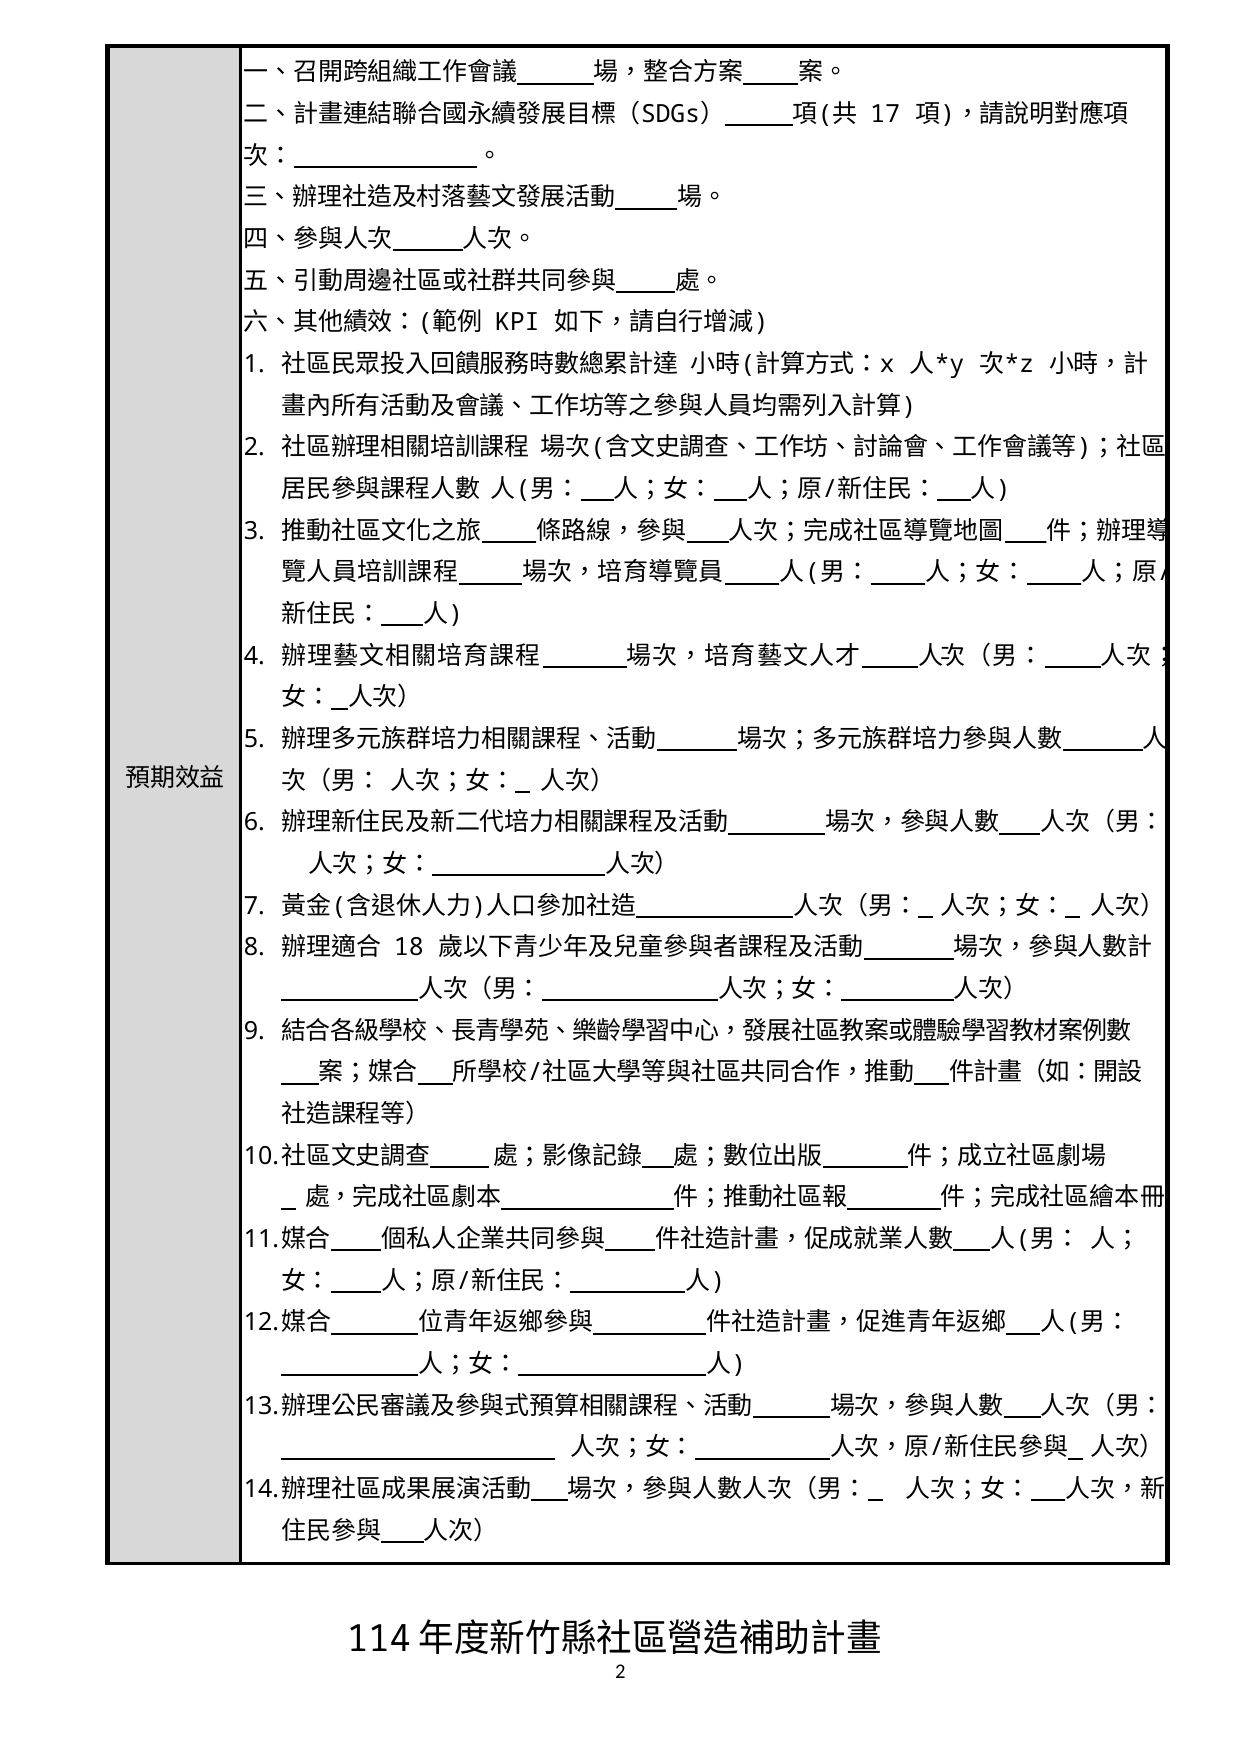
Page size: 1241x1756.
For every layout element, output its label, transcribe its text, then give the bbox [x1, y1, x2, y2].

text 114年度新竹縣社區營造補助計畫 [31, 1613, 1197, 1661]
table_header 預期效益 [110, 48, 239, 1562]
table_header 一、召開跨組織工作會議 場，整合方案 案。 二、計畫連結聯合國永續發展目標（SDGs） 項(共 17 項)，請說明對應項次： 。 三、辦理社造及村落藝文發展活動 場。 四、參與人次 人次。 五、引動周邊社區或社群共同參與 處。 六、其他績效：(範例 KPI 如下，請自行增減) 社區民眾投入回饋服務時數總累計達 小時(計算方式：x 人*y 次*z 小時，計畫內所有活動及會議、工作坊等之參與人員均需列入計算) 社區辦理相關培訓課程 場次(含文史調查、工作坊、討論會、工作會議等)；社區居民參與課程人數 人(男： 人；女： 人；原/新住民： 人) 推動社區文化之旅 條路線，參與 人次；完成社區導覽地圖 件；辦理導覽人員培訓課程 場次，培育導覽員 人(男： 人；女： 人；原/新住民： 人) 辦理藝文相關培育課程 場次，培育藝文人才 人次（男： 人次；女： 人次） 辦理多元族群培力相關課程、活動 場次；多元族群培力參與人數 人次（男： 人次；女： 人次） 辦理新住民及新二代培力相關課程及活動 場次，參與人數 人次（男： 人次；女： 人次） 黃金(含退休人力)人口參加社造 人次（男： 人次；女： 人次） 辦理適合 18 歲以下青少年及兒童參與者課程及活動 場次，參與人數計 人次（男： 人次；女： 人次） 結合各級學校、長青學苑、樂齡學習中心，發展社區教案或體驗學習教材案例數 案；媒合 所學校/社區大學等與社區共同合作，推動 件計畫（如：開設 社造課程等） 社區文史調查 處；影像記錄 處；數位出版 件；成立社區劇場 處，完成社區劇本 件；推動社區報 件；完成社區繪本 冊 媒合 個私人企業共同參與 件社造計畫，促成就業人數 人(男： 人；女： 人；原/新住民： 人) 媒合 位青年返鄉參與 件社造計畫，促進青年返鄉 人(男： 人；女： 人) 辦理公民審議及參與式預算相關課程、活動 場次，參與人數 人次（男： 人次；女： 人次，原/新住民參與 人次） 辦理社區成果展演活動 場次，參與人數人次（男： 人次；女： 人次，新 住民參與 人次） [242, 48, 1165, 1562]
